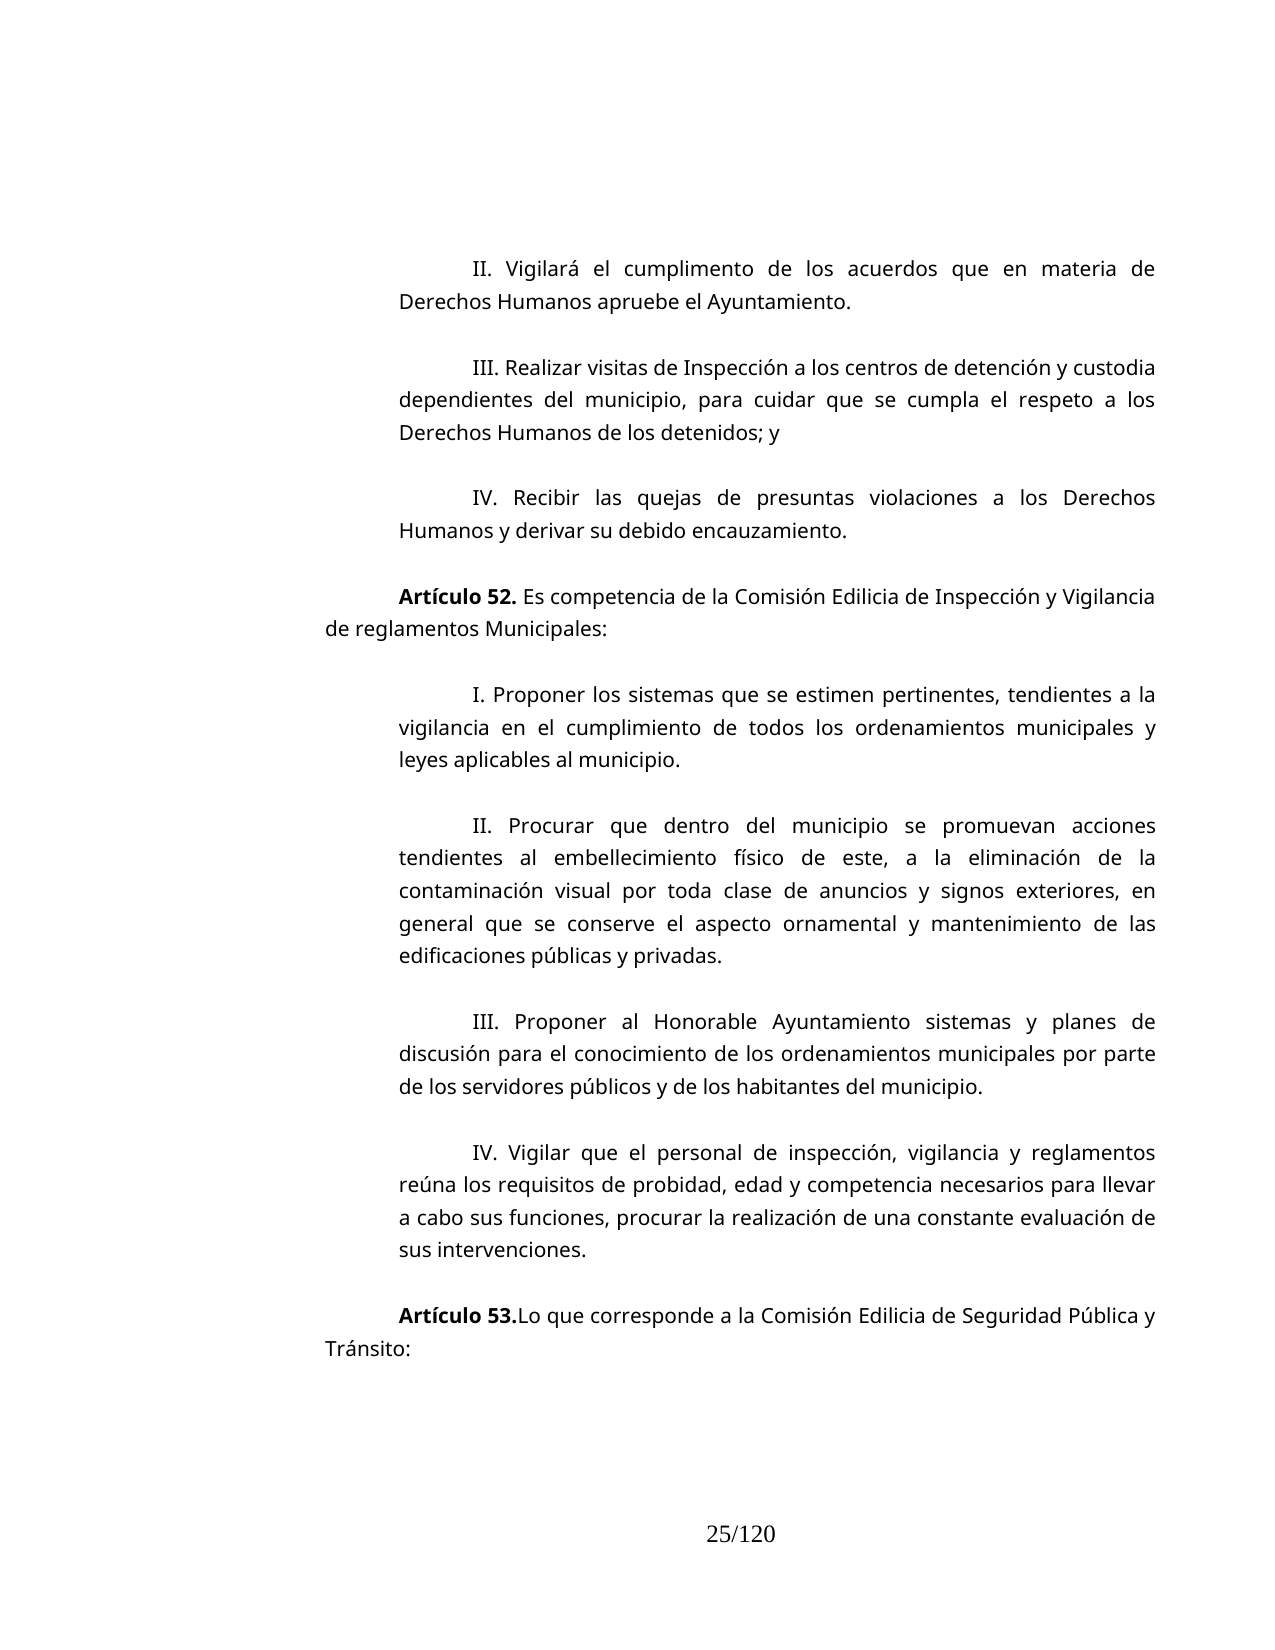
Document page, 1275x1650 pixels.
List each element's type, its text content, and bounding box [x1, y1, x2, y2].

text III. Proponer al Honorable Ayuntamiento sistemas y planes de discusión para el conocimiento de los ordenamientos municipales por parte de los servidores públicos y de los habitantes del municipio. [399, 1007, 1157, 1101]
text IV. Vigilar que el personal de inspección, vigilancia y reglamentos reúna los requisitos de probidad, edad y competencia necesarios para llevar a cabo sus funciones, procurar la realización de una constante evaluación de sus intervenciones. [399, 1138, 1157, 1264]
text III. Realizar visitas de Inspección a los centros de detención y custodia dependientes del municipio, para cuidar que se cumpla el respeto a los Derechos Humanos de los detenidos; y [399, 353, 1157, 446]
text Artículo 53.Lo que corresponde a la Comisión Edilicia de Seguridad Pública y Tránsito: [325, 1301, 1157, 1362]
text II. Procurar que dentro del municipio se promuevan acciones tendientes al embellecimiento físico de este, a la eliminación de la contaminación visual por toda clase de anuncios y signos exteriores, en general que se conserve el aspecto ornamental y mantenimiento de las edificaciones públicas y privadas. [399, 811, 1157, 970]
text I. Proponer los sistemas que se estimen pertinentes, tendientes a la vigilancia en el cumplimiento de todos los ordenamientos municipales y leyes aplicables al municipio. [399, 680, 1157, 774]
text IV. Recibir las quejas de presuntas violaciones a los Derechos Humanos y derivar su debido encauzamiento. [399, 483, 1157, 544]
text II. Vigilará el cumplimento de los acuerdos que en materia de Derechos Humanos apruebe el Ayuntamiento. [399, 254, 1157, 316]
text Artículo 52. Es competencia de la Comisión Edilicia de Inspección y Vigilancia de reglamentos Municipales: [325, 582, 1157, 643]
